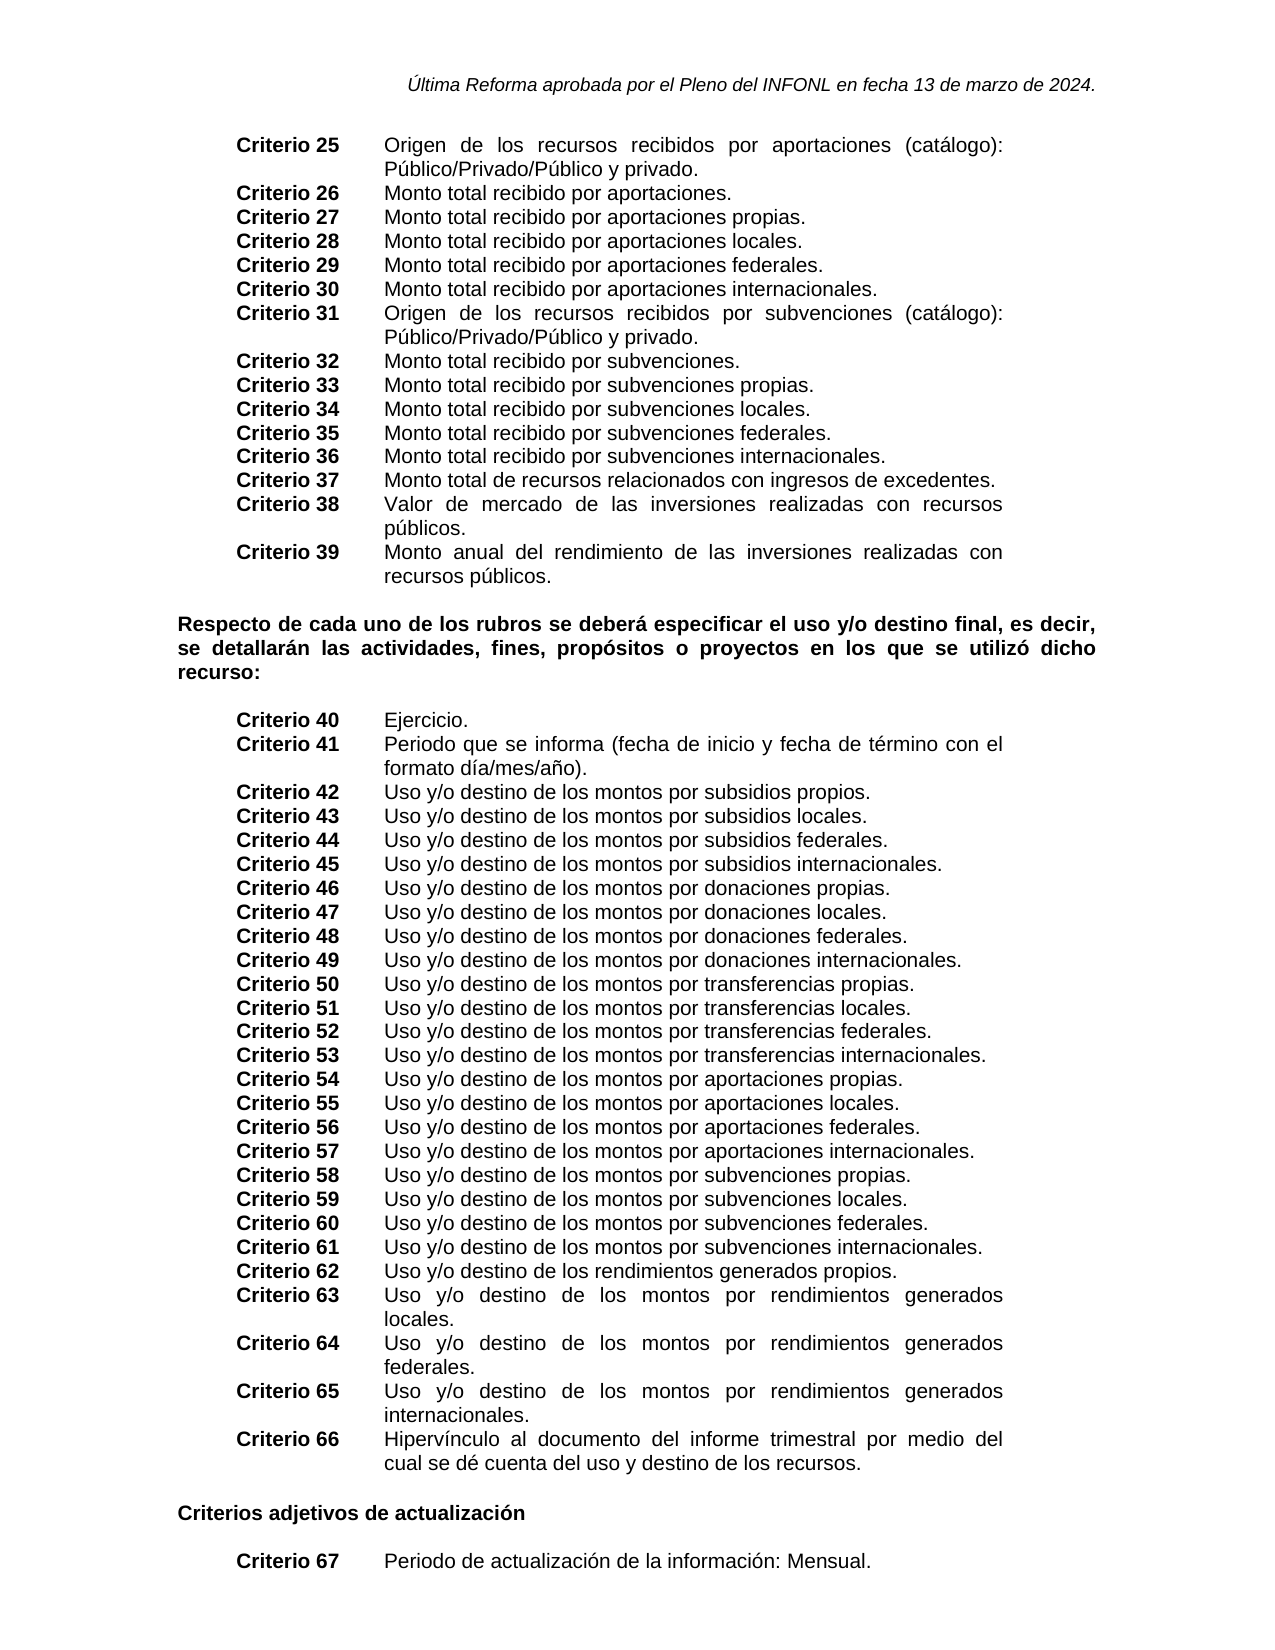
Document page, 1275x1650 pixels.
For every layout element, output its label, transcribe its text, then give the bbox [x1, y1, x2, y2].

text Criterio 50 Uso y/o destino de los montos por transferencias propias. [236, 971, 1004, 995]
text Criterio 60 Uso y/o destino de los montos por subvenciones federales. [236, 1211, 1004, 1235]
text Criterio 44 Uso y/o destino de los montos por subsidios federales. [236, 828, 1004, 852]
text Criterio 35 Monto total recibido por subvenciones federales. [236, 420, 1004, 444]
text Criterio 32 Monto total recibido por subvenciones. [236, 348, 1004, 372]
text Criterio 61 Uso y/o destino de los montos por subvenciones internacionales. [236, 1235, 1004, 1259]
text Criterio 64 Uso y/o destino de los montos por rendimientos generados federales. [236, 1331, 1004, 1379]
text Criterio 37 Monto total de recursos relacionados con ingresos de excedentes. [236, 468, 1004, 492]
text Criterio 25 Origen de los recursos recibidos por aportaciones (catálogo): Público/Privado/Público y privado. [236, 133, 1004, 181]
text Criterio 63 Uso y/o destino de los montos por rendimientos generados locales. [236, 1283, 1004, 1331]
text Criterio 58 Uso y/o destino de los montos por subvenciones propias. [236, 1163, 1004, 1187]
text Criterio 55 Uso y/o destino de los montos por aportaciones locales. [236, 1091, 1004, 1115]
text Criterio 47 Uso y/o destino de los montos por donaciones locales. [236, 899, 1004, 923]
text Respecto de cada uno de los rubros se deberá especificar el uso y/o destino final, es decir, se detallarán las actividades, fines, propósitos o proyectos en los que se utilizó dicho recurso: [177, 612, 1098, 684]
text Criterio 43 Uso y/o destino de los montos por subsidios locales. [236, 804, 1004, 828]
text Criterio 27 Monto total recibido por aportaciones propias. [236, 205, 1004, 229]
text Criterio 46 Uso y/o destino de los montos por donaciones propias. [236, 876, 1004, 899]
text Criterio 29 Monto total recibido por aportaciones federales. [236, 253, 1004, 277]
text Criterio 26 Monto total recibido por aportaciones. [236, 181, 1004, 205]
text Criterio 30 Monto total recibido por aportaciones internacionales. [236, 277, 1004, 301]
text Criterio 49 Uso y/o destino de los montos por donaciones internacionales. [236, 947, 1004, 971]
text Criterio 38 Valor de mercado de las inversiones realizadas con recursos públicos. [236, 492, 1004, 540]
text Criterio 65 Uso y/o destino de los montos por rendimientos generados internacionales. [236, 1379, 1004, 1427]
text Criterio 57 Uso y/o destino de los montos por aportaciones internacionales. [236, 1139, 1004, 1163]
text Criterio 56 Uso y/o destino de los montos por aportaciones federales. [236, 1115, 1004, 1139]
text Criterio 48 Uso y/o destino de los montos por donaciones federales. [236, 923, 1004, 947]
text Criterio 34 Monto total recibido por subvenciones locales. [236, 396, 1004, 420]
text Criterios adjetivos de actualización [177, 1501, 1098, 1525]
text Criterio 67 Periodo de actualización de la información: Mensual. [236, 1549, 1004, 1573]
text Criterio 62 Uso y/o destino de los rendimientos generados propios. [236, 1259, 1004, 1283]
text Criterio 51 Uso y/o destino de los montos por transferencias locales. [236, 995, 1004, 1019]
text Criterio 36 Monto total recibido por subvenciones internacionales. [236, 444, 1004, 468]
text Criterio 54 Uso y/o destino de los montos por aportaciones propias. [236, 1067, 1004, 1091]
text Criterio 42 Uso y/o destino de los montos por subsidios propios. [236, 780, 1004, 804]
text Criterio 40 Ejercicio. [236, 708, 1004, 732]
text Criterio 28 Monto total recibido por aportaciones locales. [236, 229, 1004, 253]
text Criterio 66 Hipervínculo al documento del informe trimestral por medio del cual se dé cuenta del uso y destino de los recursos. [236, 1427, 1004, 1474]
text Criterio 33 Monto total recibido por subvenciones propias. [236, 372, 1004, 396]
text Criterio 45 Uso y/o destino de los montos por subsidios internacionales. [236, 852, 1004, 876]
text Criterio 41 Periodo que se informa (fecha de inicio y fecha de término con el formato día/mes/año). [236, 732, 1004, 780]
text Criterio 59 Uso y/o destino de los montos por subvenciones locales. [236, 1187, 1004, 1211]
text Criterio 39 Monto anual del rendimiento de las inversiones realizadas con recursos públicos. [236, 540, 1004, 588]
text Criterio 31 Origen de los recursos recibidos por subvenciones (catálogo): Público/Privado/Público y privado. [236, 301, 1004, 348]
text Criterio 52 Uso y/o destino de los montos por transferencias federales. [236, 1019, 1004, 1043]
text Criterio 53 Uso y/o destino de los montos por transferencias internacionales. [236, 1043, 1004, 1067]
